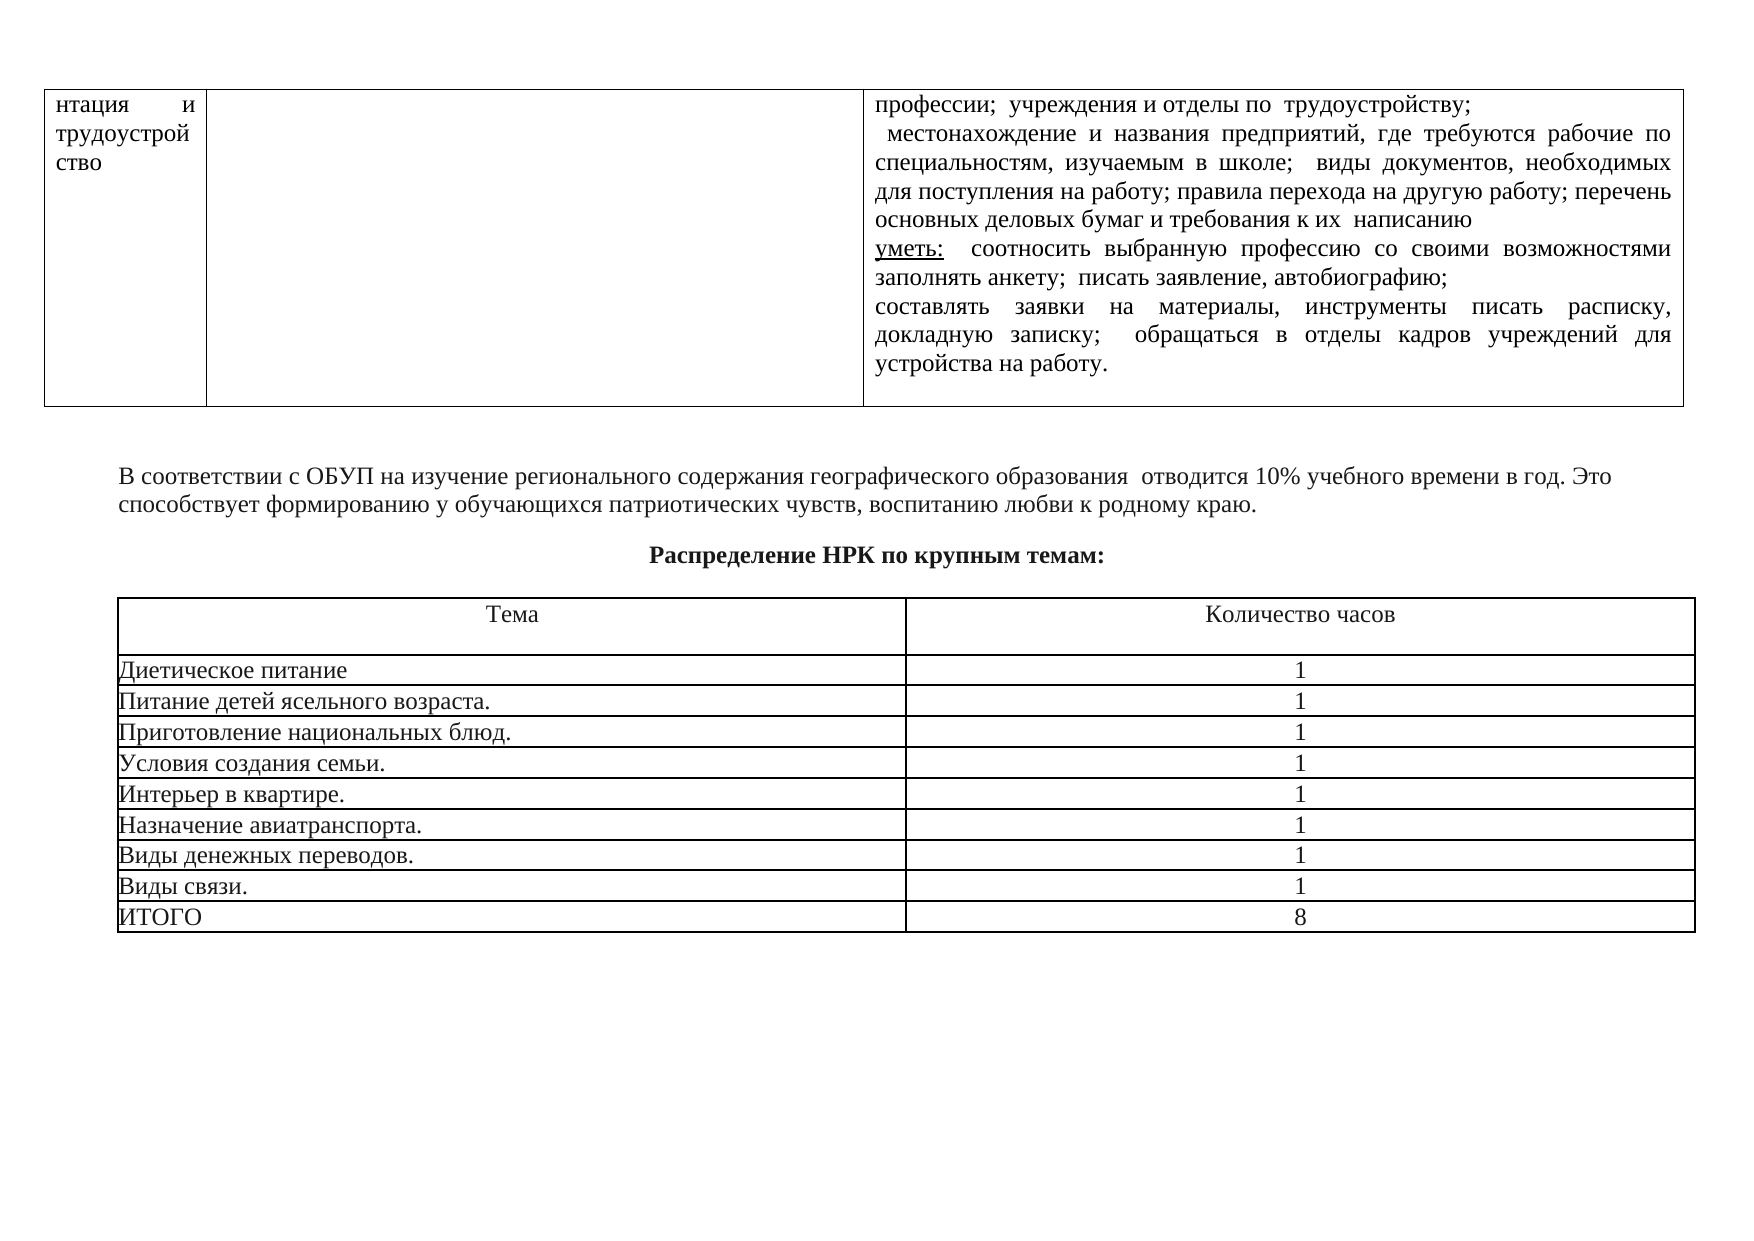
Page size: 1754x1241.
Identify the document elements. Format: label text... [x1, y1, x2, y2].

table_cell ИТОГО [119, 902, 905, 931]
table_cell 1 [907, 779, 1694, 808]
table_header Количество часов [907, 599, 1694, 653]
table_cell Виды денежных переводов. [119, 841, 905, 869]
table_cell Условия создания семьи. [119, 748, 905, 777]
table_cell 1 [907, 686, 1694, 715]
table_cell Виды связи. [119, 871, 905, 900]
table_cell нтация и трудоустройство [45, 90, 206, 406]
table_cell 1 [907, 748, 1694, 777]
text Распределение НРК по крупным темам: [118, 540, 1636, 568]
table_cell Питание детей ясельного возраста. [119, 686, 905, 715]
table_cell 1 [907, 717, 1694, 746]
table_cell 1 [907, 871, 1694, 900]
table_cell профессии; учреждения и отделы по трудоустройству; местонахождение и названия предприятий, где требуются рабочие по специальностям, изучаемым в школе; виды документов, необходимых для поступления на работу; правила перехода на другую работу; перечень основных деловых бумаг и требования к их написанию уметь: соотносить выбранную профессию со своими возможностями заполнять анкету; писать заявление, автобиографию; составлять заявки на материалы, инструменты писать расписку, докладную записку; обращаться в отделы кадров учреждений для устройства на работу. [864, 90, 1683, 406]
table_cell 1 [907, 656, 1694, 684]
text В соответствии с ОБУП на изучение регионального содержания географического образования отводится 10% учебного времени в год. Это способствует формированию у обучающихся патриотических чувств, воспитанию любви к родному краю. [118, 461, 1636, 518]
table_header Тема [119, 599, 905, 653]
table_cell Приготовление национальных блюд. [119, 717, 905, 746]
table_cell Диетическое питание [119, 656, 905, 684]
table_cell [207, 90, 863, 406]
table_cell 1 [907, 810, 1694, 838]
table_cell Назначение авиатранспорта. [119, 810, 905, 838]
table_cell Интерьер в квартире. [119, 779, 905, 808]
table_cell 1 [907, 841, 1694, 869]
table_cell 8 [907, 902, 1694, 931]
